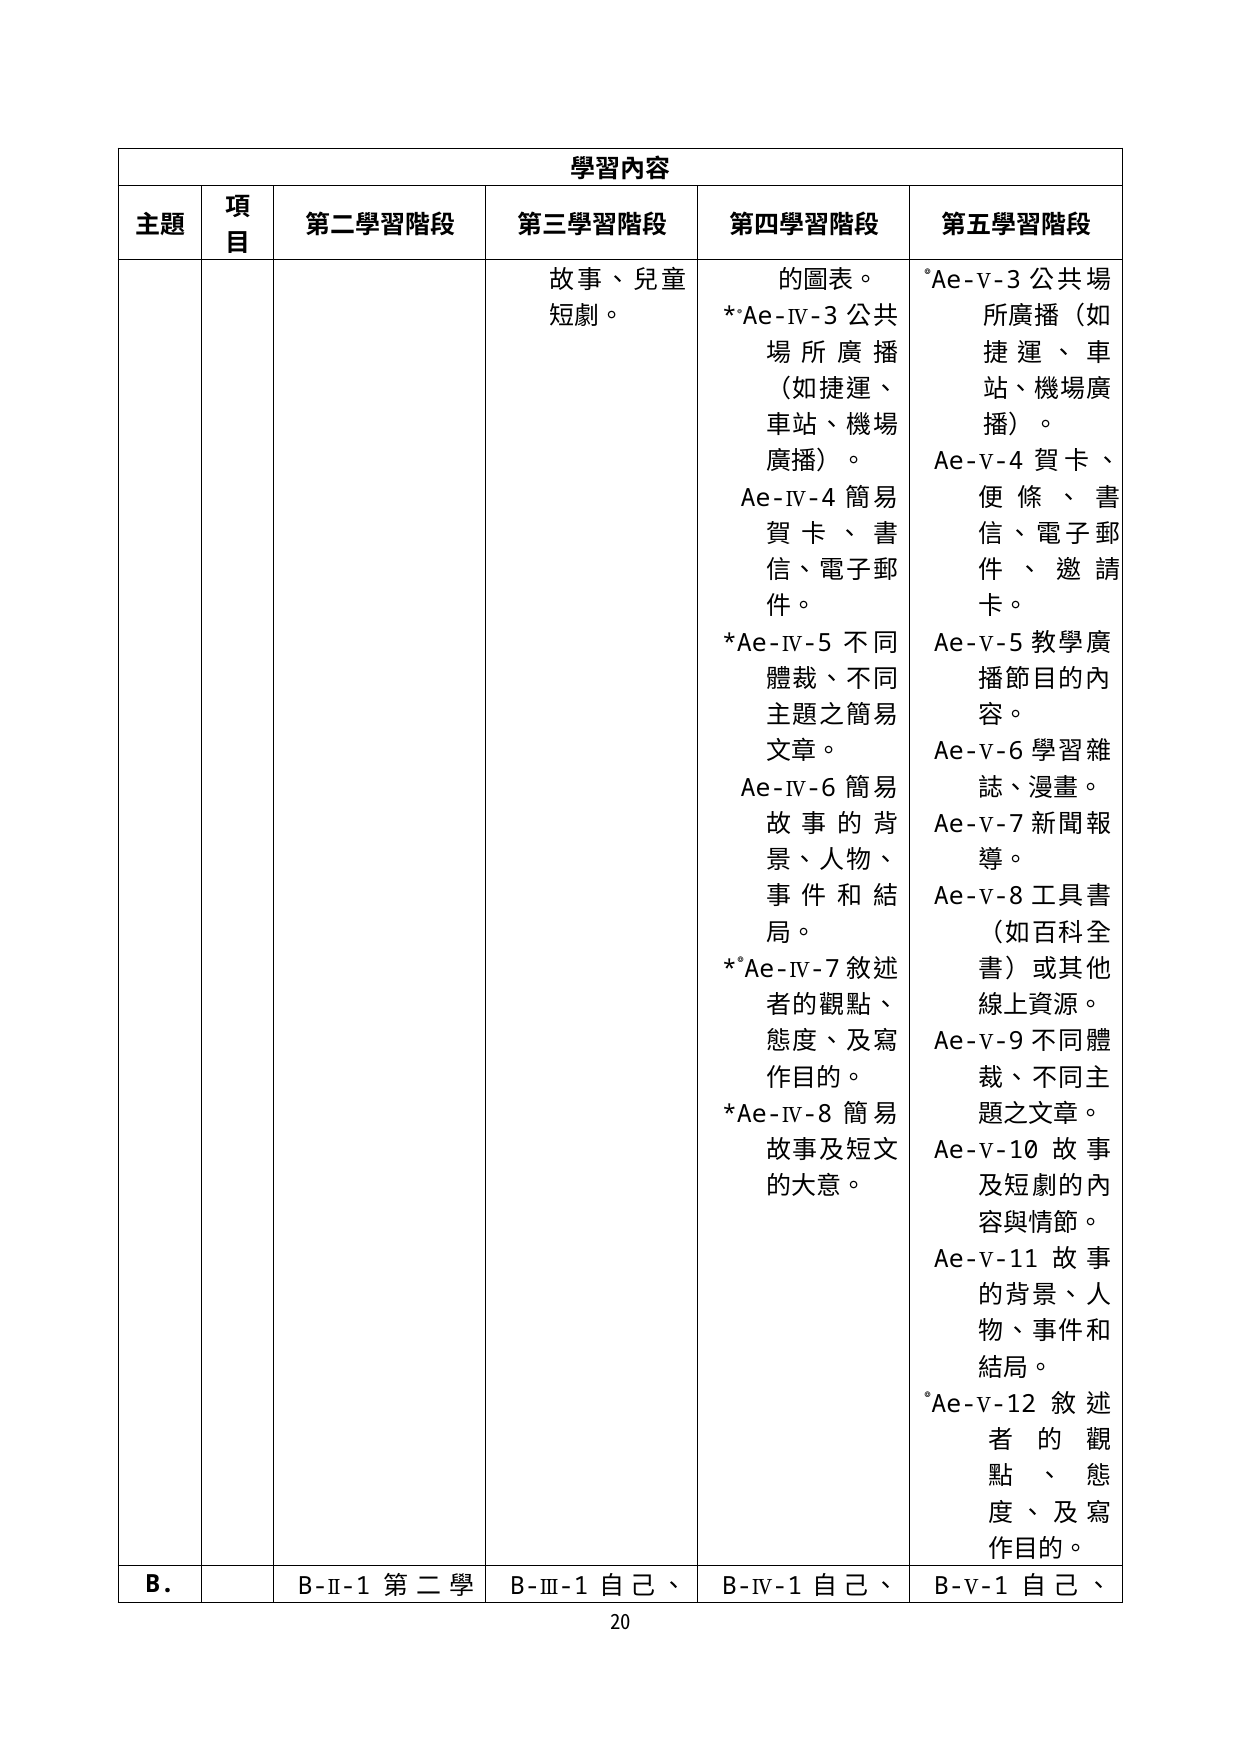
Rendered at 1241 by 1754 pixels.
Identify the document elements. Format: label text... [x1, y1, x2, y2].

table_cell B-Ⅳ-1自己、家人及朋友的簡易描述。 B-Ⅳ-2國中階段所學字詞及句型的生活溝通。 B-Ⅳ-3語言與非語言的溝通策略（如請求重述、手勢、表情等）。 B-Ⅳ-4個人的需求、意願和感受的表達。 B-Ⅳ-5人、事、時、地、物的描述及問答。 ◎ B-Ⅳ-6圖片描述。 B-Ⅳ-7角色扮演。 *◎B-Ⅳ-8引導式討論。 [698, 1566, 909, 1602]
table_cell 主題 [119, 186, 201, 258]
table_cell [202, 260, 273, 1564]
table_cell 第五學習階段 [910, 186, 1122, 258]
table_cell B. [119, 1566, 201, 1602]
table_cell B-Ⅱ-1第二學 [274, 1566, 485, 1602]
table_cell ◎Ae-Ⅳ-1簡易歌謠、韻文、短文、故事及短劇。 ◎Ae-Ⅳ-2常見的圖表。 *◎Ae-Ⅳ-3公共場所廣播（如捷運、車站、機場廣播）。 Ae-Ⅳ-4簡易賀卡、書信、電子郵件。 *Ae-Ⅳ-5不同體裁、不同主題之簡易文章。 Ae-Ⅳ-6簡易故事的背景、人物、事件和結局。 *◎Ae-Ⅳ-7敘述者的觀點、態度、及寫作目的。 *Ae-Ⅳ-8簡易故事及短文的大意。 [698, 260, 909, 1564]
table_cell [202, 1566, 273, 1602]
table_cell *◎Ae-Ⅲ-1簡易歌謠、韻文、短文、故事及短劇。 *Ae-Ⅲ-2繪本故事、兒童短劇。 [486, 260, 697, 1564]
table_cell [274, 260, 485, 1564]
table_cell B-Ⅲ-1自己、 [486, 1566, 697, 1602]
table_header 學習內容 [119, 149, 1122, 185]
table_cell B-Ⅴ-1自己、 [910, 1566, 1122, 1602]
table_cell [119, 260, 201, 1564]
table_cell 第二學習階段 [274, 186, 485, 258]
table_cell 第三學習階段 [486, 186, 697, 258]
table_cell ◎Ae-Ⅴ-3公共場所廣播（如捷運、車站、機場廣播）。 Ae-Ⅴ-4賀卡、便條、書信、電子郵件、邀請卡。 Ae-Ⅴ-5教學廣播節目的內容。 Ae-Ⅴ-6學習雜誌、漫畫。 Ae-Ⅴ-7新聞報導。 Ae-Ⅴ-8工具書（如百科全書）或其他線上資源。 Ae-Ⅴ-9不同體裁、不同主題之文章。 Ae-Ⅴ-10故事及短劇的內容與情節。 Ae-Ⅴ-11故事的背景、人物、事件和結局。 ◎Ae-Ⅴ-12敘述者的觀點、態度、及寫作目的。 [910, 260, 1122, 1564]
table_cell 項目 [202, 186, 273, 258]
table_cell 第四學習階段 [698, 186, 909, 258]
